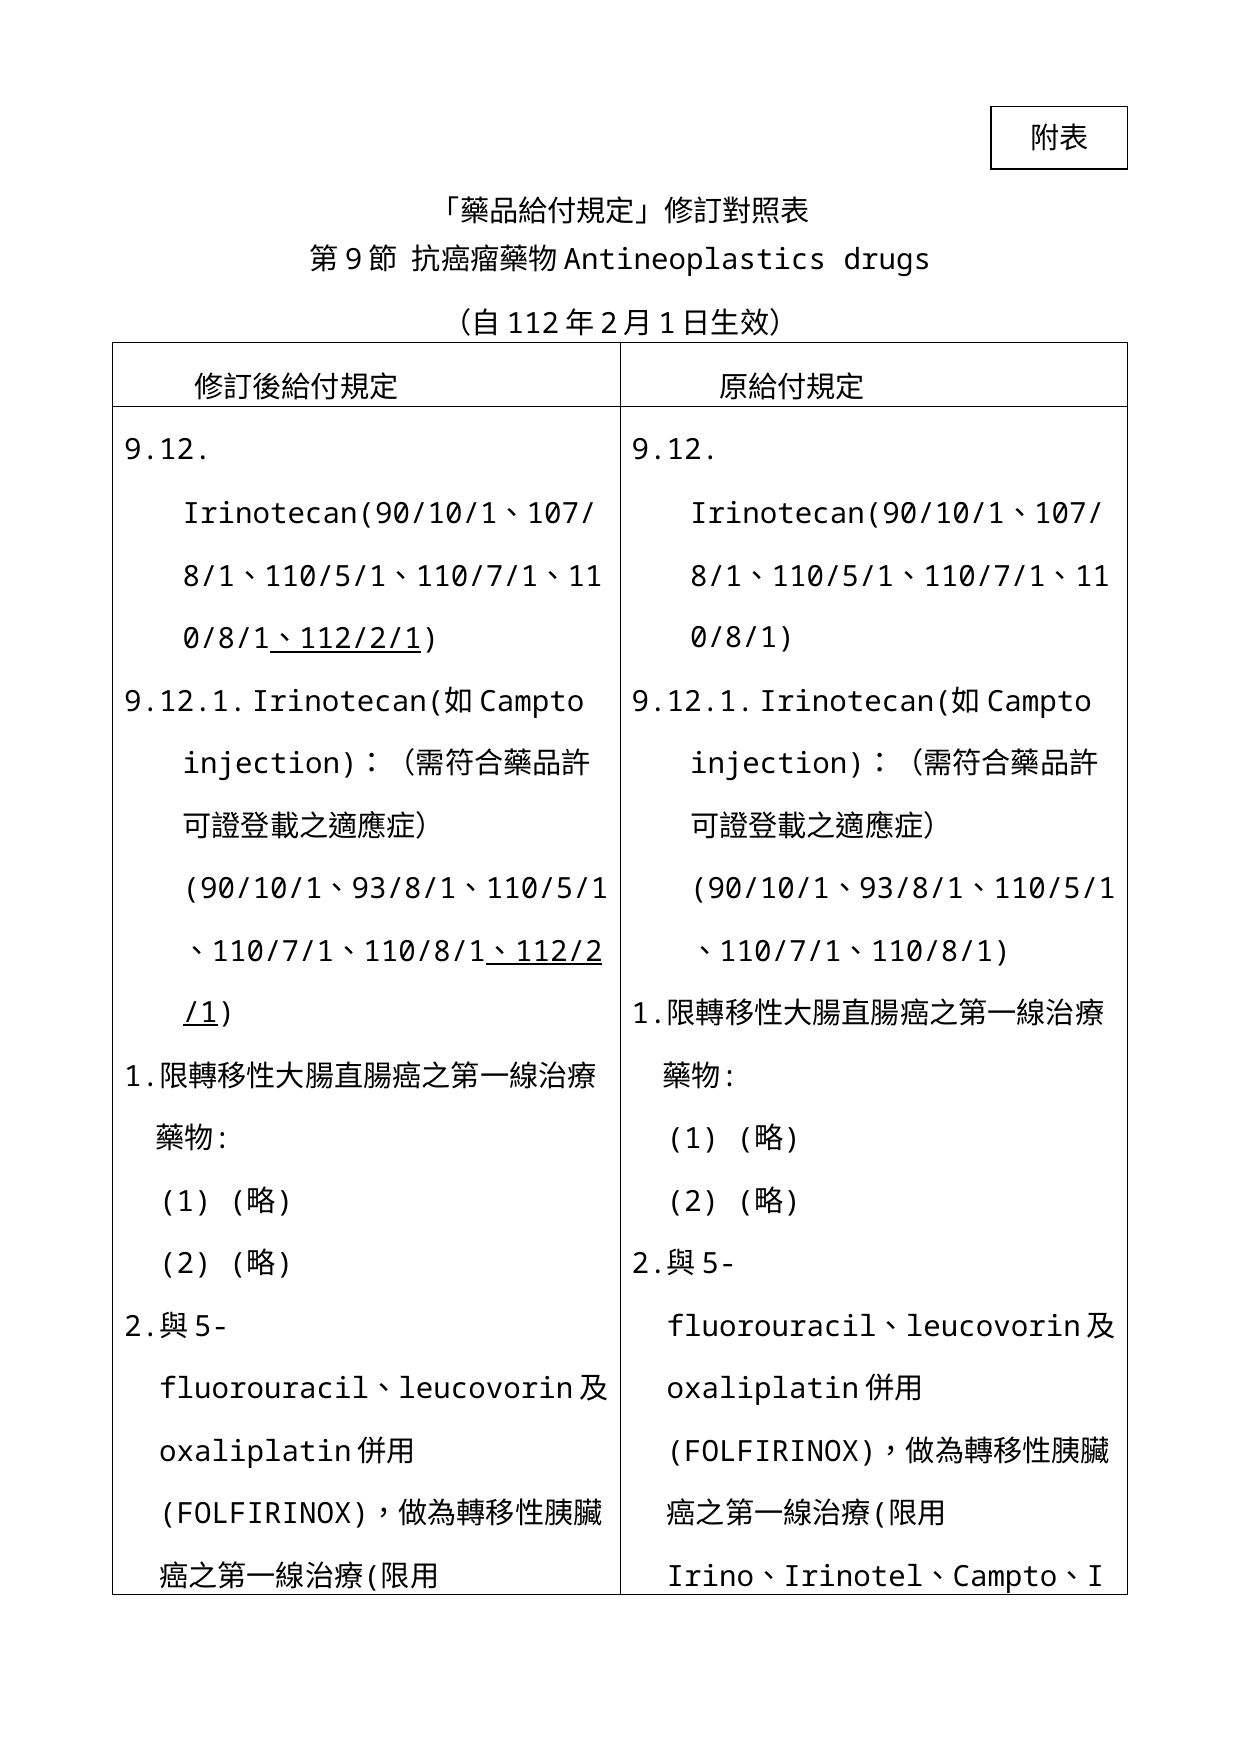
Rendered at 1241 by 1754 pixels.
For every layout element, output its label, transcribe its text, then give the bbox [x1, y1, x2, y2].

text 「藥品給付規定」修訂對照表 [112, 167, 1128, 229]
table_cell 9.12. Irinotecan(90/10/1、107/8/1、110/5/1、110/7/1、110/8/1、112/2/1) 9.12.1. Irinotecan(如Campto injection)：（需符合藥品許可證登載之適應症）(90/10/1、93/8/1、110/5/1、110/7/1、110/8/1、112/2/1) 1.限轉移性大腸直腸癌之第一線治療藥物: (1) (略) (2) (略) 2.與5-fluorouracil、leucovorin及oxaliplatin併用(FOLFIRINOX)，做為轉移性胰臟癌之第一線治療(限用 [113, 407, 620, 1594]
text [992, 107, 1127, 168]
table_header 原給付規定 [621, 343, 1127, 406]
text （自112年2月1日生效） [112, 279, 1128, 342]
table_header 修訂後給付規定 [113, 343, 620, 406]
text 第9節 抗癌瘤藥物Antineoplastics drugs [112, 229, 1128, 279]
text 附表 [1007, 115, 1111, 157]
table_cell 9.12. Irinotecan(90/10/1、107/8/1、110/5/1、110/7/1、110/8/1) 9.12.1. Irinotecan(如Campto injection)：（需符合藥品許可證登載之適應症）(90/10/1、93/8/1、110/5/1、110/7/1、110/8/1) 1.限轉移性大腸直腸癌之第一線治療藥物: (1) (略) (2) (略) 2.與5-fluorouracil、leucovorin及oxaliplatin併用(FOLFIRINOX)，做為轉移性胰臟癌之第一線治療(限用Irino、Irinotel、Campto、I [621, 407, 1127, 1594]
